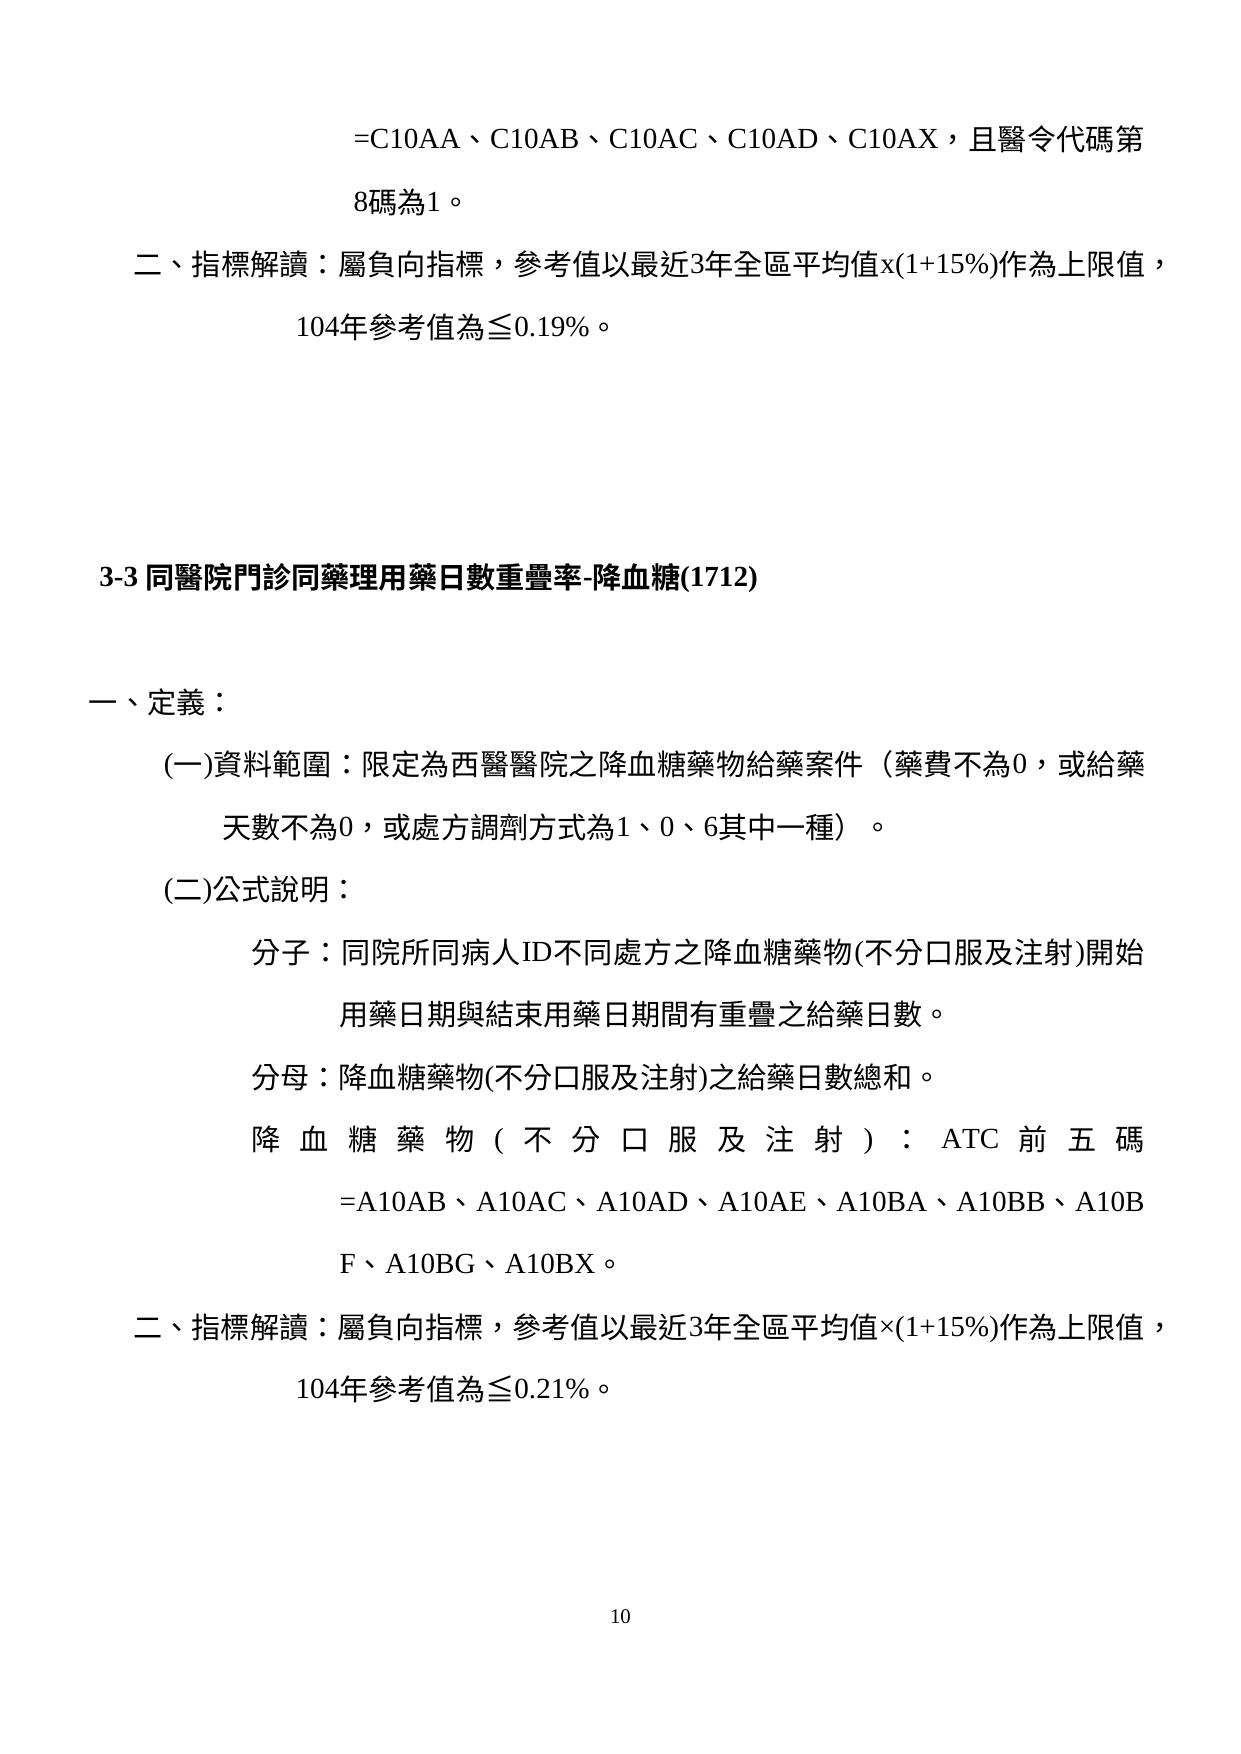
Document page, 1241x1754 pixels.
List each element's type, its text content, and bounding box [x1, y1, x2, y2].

text 3-3 同醫院門診同藥理用藥日數重疊率-降血糖(1712) [99, 534, 1152, 596]
text 一、定義： [89, 659, 1145, 721]
text 降血糖藥物(不分口服及注射)：ATC前五碼=A10AB、A10AC、A10AD、A10AE、A10BA、A10BB、A10BF、A10BG、A10BX。 [251, 1096, 1145, 1284]
text 二、指標解讀：屬負向指標，參考值以最近3年全區平均值x(1+15%)作為上限值，104年參考值為≦0.19%。 [133, 221, 1145, 346]
text =C10AA、C10AB、C10AC、C10AD、C10AX，且醫令代碼第8碼為1。 [353, 96, 1145, 221]
text (二)公式說明： [164, 846, 1145, 909]
text 二、指標解讀：屬負向指標，參考值以最近3年全區平均值×(1+15%)作為上限值，104年參考值為≦0.21%。 [133, 1284, 1145, 1409]
text (一)資料範圍：限定為西醫醫院之降血糖藥物給藥案件（藥費不為0，或給藥天數不為0，或處方調劑方式為1、0、6其中一種）。 [164, 721, 1145, 846]
text 分母：降血糖藥物(不分口服及注射)之給藥日數總和。 [251, 1034, 1145, 1096]
text 分子：同院所同病人ID不同處方之降血糖藥物(不分口服及注射)開始用藥日期與結束用藥日期間有重疊之給藥日數。 [251, 909, 1145, 1034]
